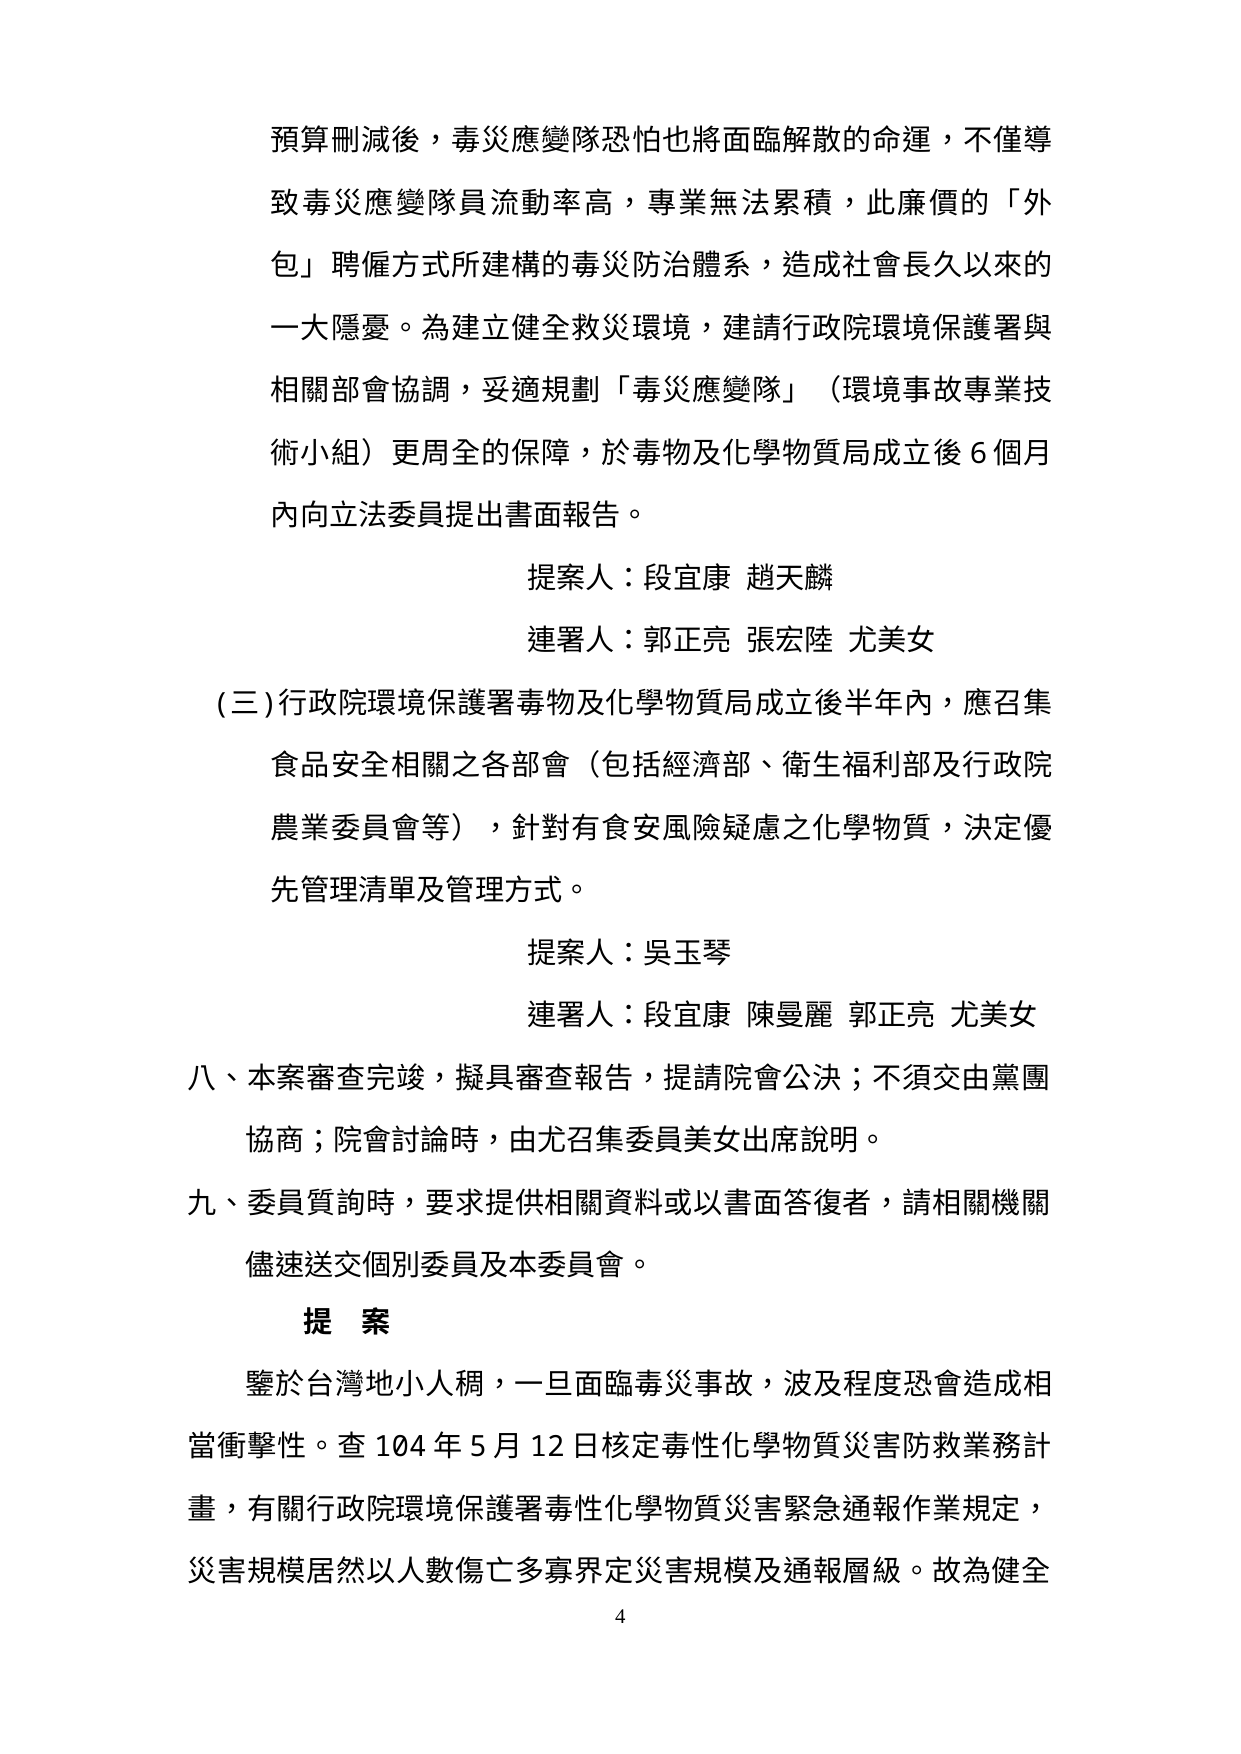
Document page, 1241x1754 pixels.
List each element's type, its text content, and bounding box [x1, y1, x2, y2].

text 九、委員質詢時，要求提供相關資料或以書面答復者，請相關機關儘速送交個別委員及本委員會。 [187, 1159, 1053, 1284]
text (三)行政院環境保護署毒物及化學物質局成立後半年內，應召集食品安全相關之各部會（包括經濟部、衛生福利部及行政院農業委員會等），針對有食安風險疑慮之化學物質，決定優先管理清單及管理方式。 [212, 659, 1053, 909]
text 連署人：段宜康 陳曼麗 郭正亮 尤美女 [527, 971, 1053, 1034]
text 預算刪減後，毒災應變隊恐怕也將面臨解散的命運，不僅導致毒災應變隊員流動率高，專業無法累積，此廉價的「外包」聘僱方式所建構的毒災防治體系，造成社會長久以來的一大隱憂。為建立健全救災環境，建請行政院環境保護署與相關部會協調，妥適規劃「毒災應變隊」（環境事故專業技術小組）更周全的保障，於毒物及化學物質局成立後6個月內向立法委員提出書面報告。 [212, 96, 1053, 534]
text 提 案 [187, 1302, 1053, 1340]
text 提案人：段宜康 趙天麟 [527, 534, 1053, 596]
text 提案人：吳玉琴 [527, 909, 1053, 971]
text 連署人：郭正亮 張宏陸 尤美女 [527, 596, 1053, 659]
text 鑒於台灣地小人稠，一旦面臨毒災事故，波及程度恐會造成相當衝擊性。查104年5月12日核定毒性化學物質災害防救業務計畫，有關行政院環境保護署毒性化學物質災害緊急通報作業規定，災害規模居然以人數傷亡多寡界定災害規模及通報層級。故為健全 [187, 1340, 1053, 1590]
text 八、本案審查完竣，擬具審查報告，提請院會公決；不須交由黨團協商；院會討論時，由尤召集委員美女出席說明。 [187, 1034, 1053, 1159]
